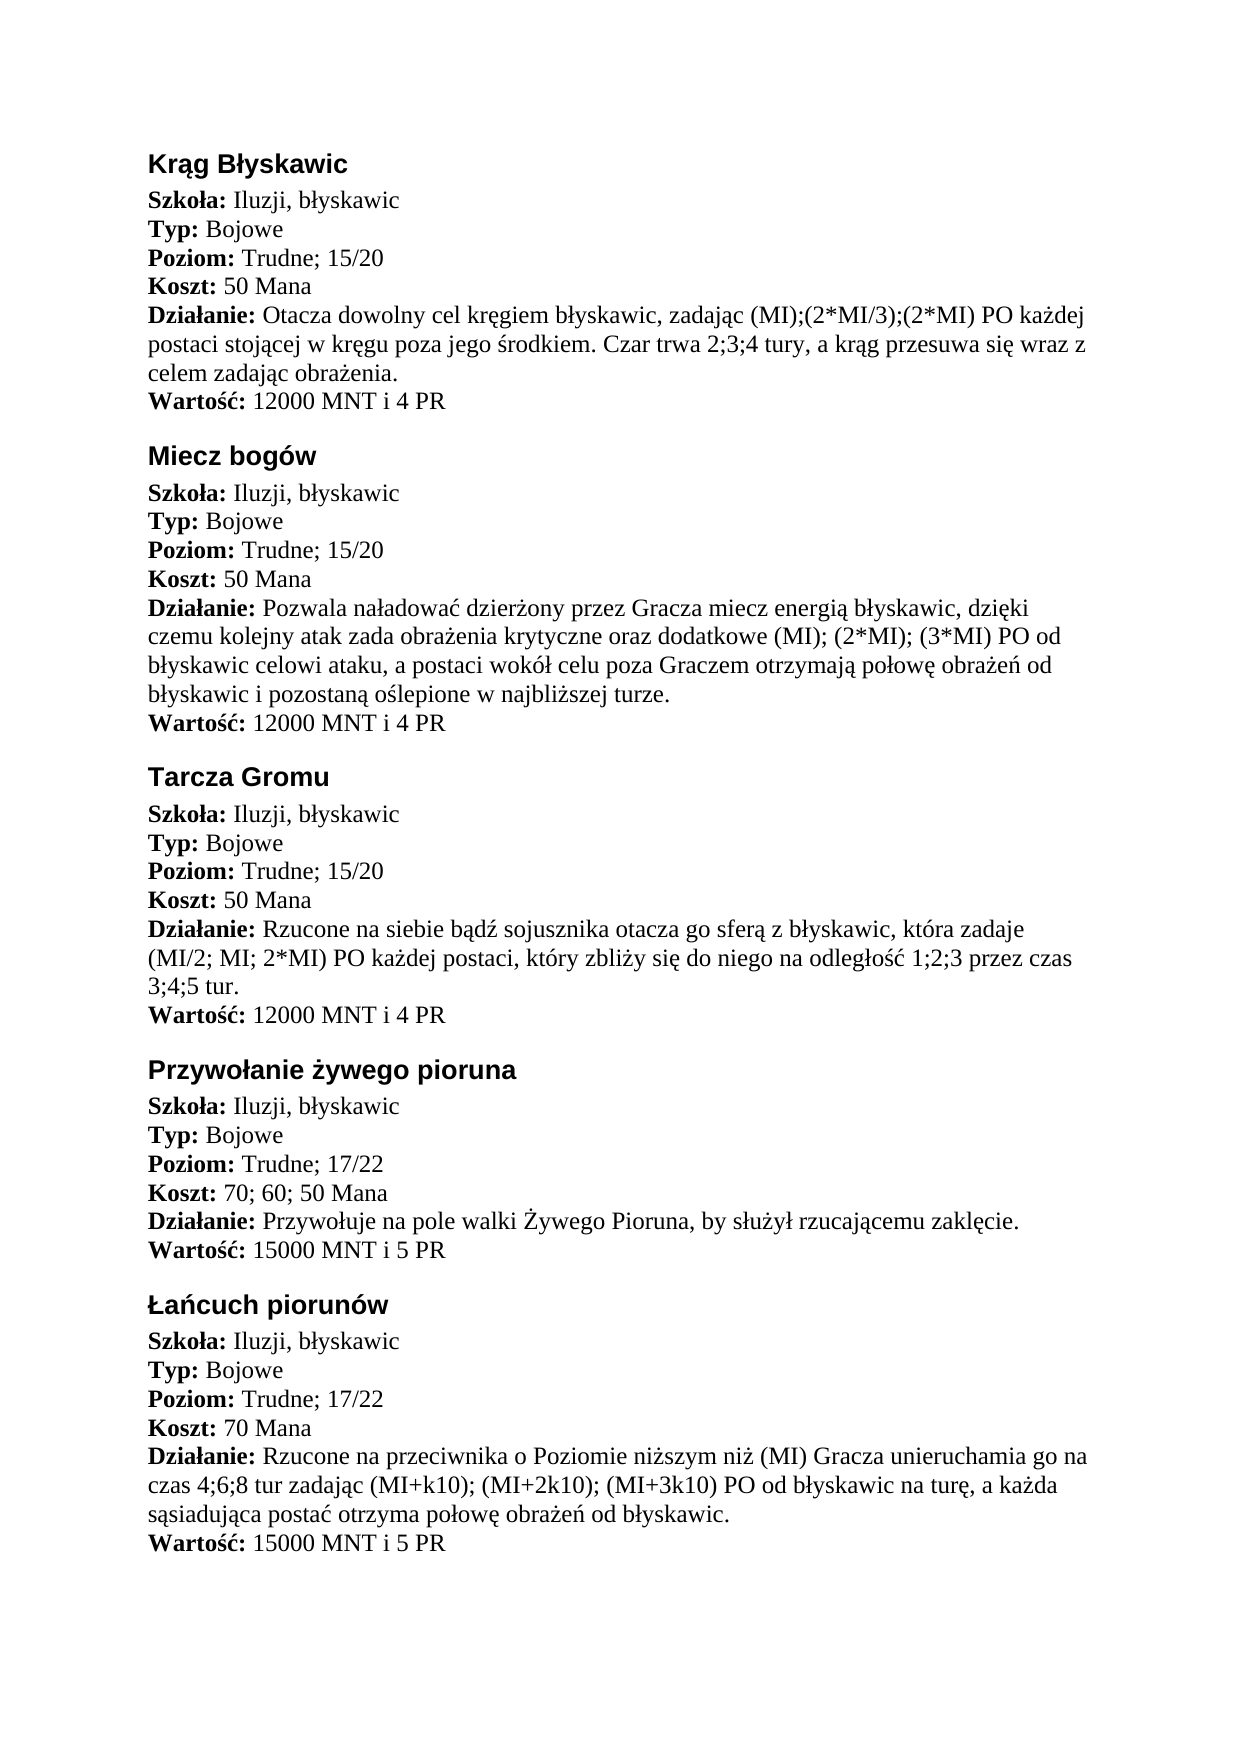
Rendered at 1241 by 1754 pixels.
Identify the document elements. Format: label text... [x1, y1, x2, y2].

text Poziom: Trudne; 15/20 [148, 856, 1093, 885]
text Działanie: Rzucone na siebie bądź sojusznika otacza go sferą z błyskawic, która zadaje (MI/2; MI; 2*MI) PO każdej postaci, który zbliży się do niego na odległość 1;2;3 przez czas 3;4;5 tur. [148, 914, 1093, 1000]
text Szkoła: Iluzji, błyskawic [148, 1326, 1093, 1355]
text Typ: Bojowe [148, 214, 1093, 243]
text Szkoła: Iluzji, błyskawic [148, 478, 1093, 506]
text Koszt: 70; 60; 50 Mana [148, 1178, 1093, 1206]
text Typ: Bojowe [148, 1355, 1093, 1384]
text Wartość: 15000 MNT i 5 PR [148, 1235, 1093, 1264]
text Szkoła: Iluzji, błyskawic [148, 185, 1093, 214]
text Wartość: 15000 MNT i 5 PR [148, 1528, 1093, 1556]
text Typ: Bojowe [148, 828, 1093, 856]
text Poziom: Trudne; 17/22 [148, 1149, 1093, 1178]
text Koszt: 50 Mana [148, 885, 1093, 914]
subtitle Łańcuch piorunów [148, 1289, 1093, 1320]
subtitle Miecz bogów [148, 440, 1093, 471]
subtitle Krąg Błyskawic [148, 148, 1093, 179]
text Wartość: 12000 MNT i 4 PR [148, 708, 1093, 736]
text Działanie: Rzucone na przeciwnika o Poziomie niższym niż (MI) Gracza unieruchamia go na czas 4;6;8 tur zadając (MI+k10); (MI+2k10); (MI+3k10) PO od błyskawic na turę, a każda sąsiadująca postać otrzyma połowę obrażeń od błyskawic. [148, 1441, 1093, 1528]
subtitle Przywołanie żywego pioruna [148, 1054, 1093, 1085]
text Koszt: 50 Mana [148, 564, 1093, 593]
text Wartość: 12000 MNT i 4 PR [148, 1000, 1093, 1029]
subtitle Tarcza Gromu [148, 761, 1093, 793]
text Koszt: 50 Mana [148, 271, 1093, 300]
text Poziom: Trudne; 17/22 [148, 1384, 1093, 1413]
text Wartość: 12000 MNT i 4 PR [148, 386, 1093, 415]
text Działanie: Przywołuje na pole walki Żywego Pioruna, by służył rzucającemu zaklęcie. [148, 1206, 1093, 1235]
text Działanie: Otacza dowolny cel kręgiem błyskawic, zadając (MI);(2*MI/3);(2*MI) PO każdej postaci stojącej w kręgu poza jego środkiem. Czar trwa 2;3;4 tury, a krąg przesuwa się wraz z celem zadając obrażenia. [148, 300, 1093, 386]
text Poziom: Trudne; 15/20 [148, 535, 1093, 564]
text Koszt: 70 Mana [148, 1413, 1093, 1441]
text Szkoła: Iluzji, błyskawic [148, 799, 1093, 828]
text Działanie: Pozwala naładować dzierżony przez Gracza miecz energią błyskawic, dzięki czemu kolejny atak zada obrażenia krytyczne oraz dodatkowe (MI); (2*MI); (3*MI) PO od błyskawic celowi ataku, a postaci wokół celu poza Graczem otrzymają połowę obrażeń od błyskawic i pozostaną oślepione w najbliższej turze. [148, 593, 1093, 708]
text Szkoła: Iluzji, błyskawic [148, 1091, 1093, 1120]
text Typ: Bojowe [148, 506, 1093, 535]
text Typ: Bojowe [148, 1120, 1093, 1149]
text Poziom: Trudne; 15/20 [148, 243, 1093, 271]
